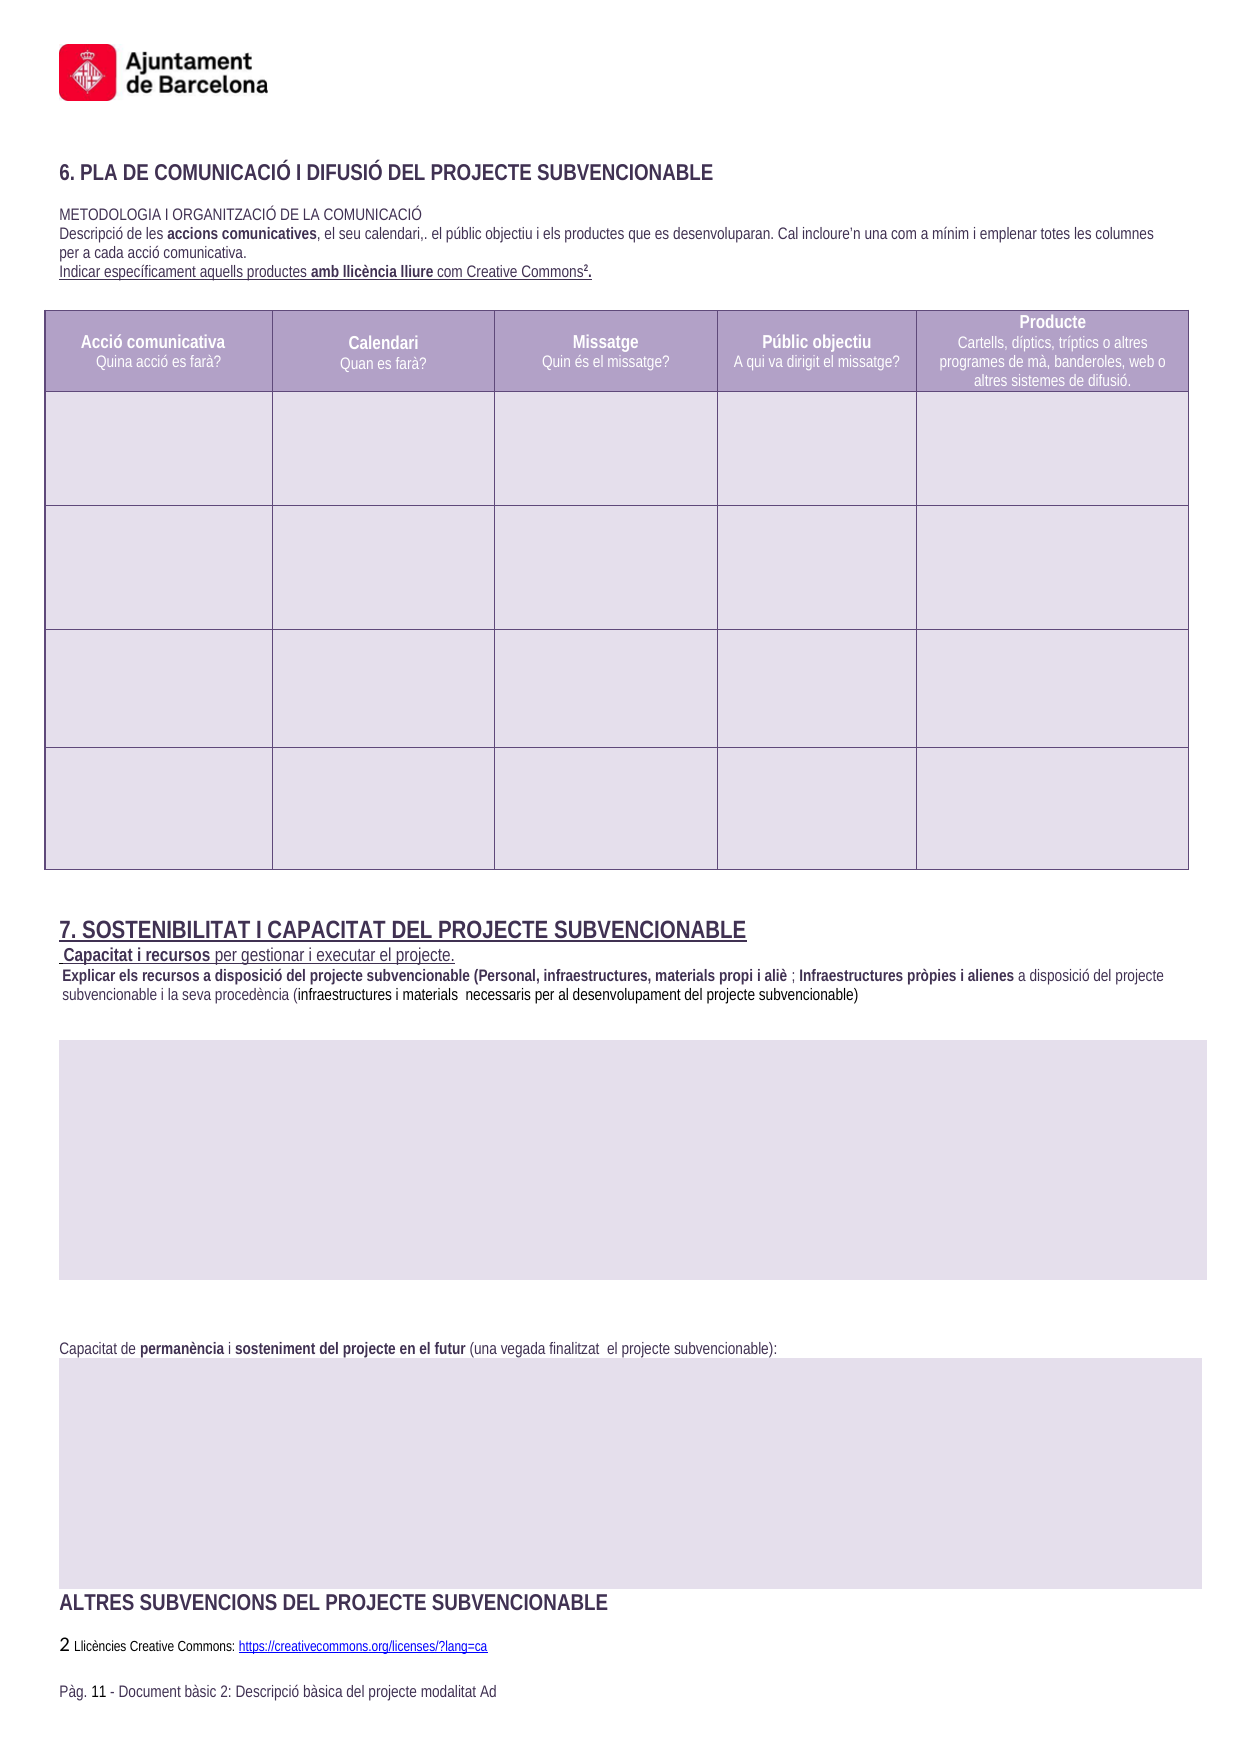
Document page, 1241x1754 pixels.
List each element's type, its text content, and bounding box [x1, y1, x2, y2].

table_cell [59, 1004, 1207, 1040]
text Llicències Creative Commons: https://creativecommons.org/licenses/?lang=ca [59, 1631, 1159, 1657]
text Indicar específicament aquells productes amb llicència lliure com Creative Commons. [59, 262, 1159, 281]
table_cell [718, 630, 916, 747]
table_cell [273, 506, 494, 629]
table_cell [273, 748, 494, 869]
picture [59, 44, 268, 101]
table_cell [917, 506, 1188, 629]
table_cell [59, 1040, 1207, 1280]
text METODOLOGIA I ORGANITZACIÓ DE LA COMUNICACIÓ [59, 205, 1159, 224]
table_header Explicar els recursos a disposició del projecte subvencionable (Personal, infraestructures, materials propi i aliè ; Infraestructures pròpies i alienes a disposició del projecte subvencionable i la seva procedència (infraestructures i materials necessaris per al desenvolupament del projecte subvencionable) [59, 966, 1207, 1004]
text 6. PLA DE COMUNICACIÓ I DIFUSIÓ DEL PROJECTE SUBVENCIONABLE [59, 159, 1159, 186]
text ALTRES SUBVENCIONS DEL PROJECTE SUBVENCIONABLE [59, 1589, 1159, 1615]
table_header Calendari Quan es farà? [273, 311, 494, 391]
table_cell Capacitat de permanència i sosteniment del projecte en el futur (una vegada finalitzat el projecte subvencionable): [56, 966, 1209, 1589]
table_cell [718, 506, 916, 629]
table_header Missatge Quin és el missatge? [495, 311, 717, 391]
table_cell [917, 748, 1188, 869]
table_header 7. SOSTENIBILITAT I CAPACITAT DEL PROJECTE SUBVENCIONABLE Capacitat i recursos per gestionar i executar el projecte. [56, 896, 1209, 966]
table_cell [495, 392, 717, 505]
table_cell [718, 392, 916, 505]
table_cell [46, 748, 272, 869]
table_cell [46, 392, 272, 505]
table_header Acció comunicativa Quina acció es farà? [46, 311, 272, 391]
table_cell [917, 392, 1188, 505]
table_cell [917, 630, 1188, 747]
table_cell [46, 506, 272, 629]
table_cell [46, 630, 272, 747]
table_header [59, 1358, 1202, 1589]
table_cell [495, 506, 717, 629]
table_header Públic objectiu A qui va dirigit el missatge? [718, 311, 916, 391]
table_cell [273, 630, 494, 747]
table_cell [495, 748, 717, 869]
text Descripció de les accions comunicatives, el seu calendari,. el públic objectiu i els productes que es desenvoluparan. Cal incloure’n una com a mínim i emplenar totes les columnes per a cada acció comunicativa. [59, 224, 1159, 262]
table_cell [59, 1316, 1207, 1339]
table_cell [59, 1280, 1207, 1316]
table_cell [495, 630, 717, 747]
table_header Producte Cartells, díptics, tríptics o altres programes de mà, banderoles, web o altres sistemes de difusió. [917, 311, 1188, 391]
table_cell [718, 748, 916, 869]
table_cell [273, 392, 494, 505]
